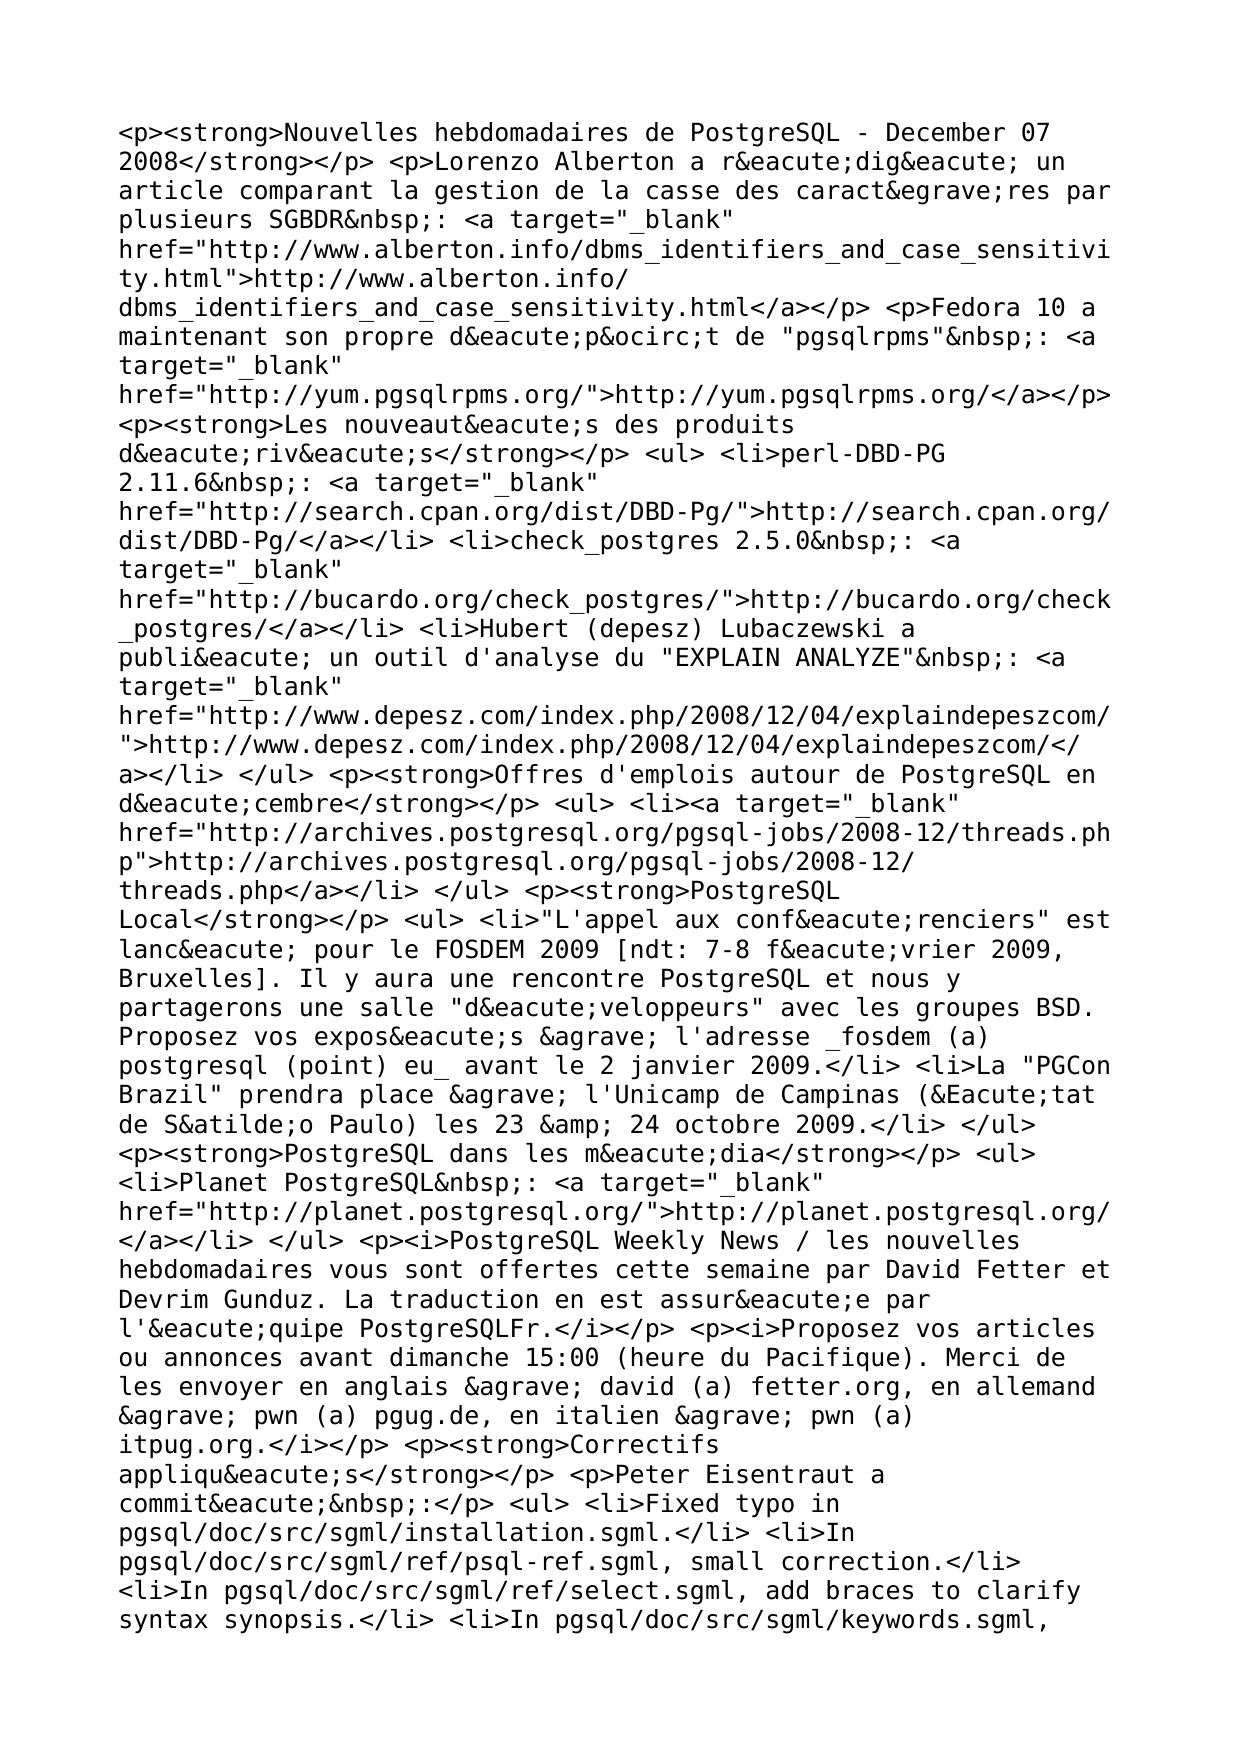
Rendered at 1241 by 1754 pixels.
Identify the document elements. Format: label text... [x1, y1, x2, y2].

text <p><strong>Nouvelles hebdomadaires de PostgreSQL - December 07 2008</strong></p> <p>Lorenzo Alberton a r&eacute;dig&eacute; un article comparant la gestion de la casse des caract&egrave;res par plusieurs SGBDR&nbsp;: <a target="_blank" href="http://www.alberton.info/dbms_identifiers_and_case_sensitivity.html">http://www.alberton.info/dbms_identifiers_and_case_sensitivity.html</a></p> <p>Fedora 10 a maintenant son propre d&eacute;p&ocirc;t de "pgsqlrpms"&nbsp;: <a target="_blank" href="http://yum.pgsqlrpms.org/">http://yum.pgsqlrpms.org/</a></p> <p><strong>Les nouveaut&eacute;s des produits d&eacute;riv&eacute;s</strong></p> <ul> <li>perl-DBD-PG 2.11.6&nbsp;: <a target="_blank" href="http://search.cpan.org/dist/DBD-Pg/">http://search.cpan.org/dist/DBD-Pg/</a></li> <li>check_postgres 2.5.0&nbsp;: <a target="_blank" href="http://bucardo.org/check_postgres/">http://bucardo.org/check_postgres/</a></li> <li>Hubert (depesz) Lubaczewski a publi&eacute; un outil d'analyse du "EXPLAIN ANALYZE"&nbsp;: <a target="_blank" href="http://www.depesz.com/index.php/2008/12/04/explaindepeszcom/">http://www.depesz.com/index.php/2008/12/04/explaindepeszcom/</a></li> </ul> <p><strong>Offres d'emplois autour de PostgreSQL en d&eacute;cembre</strong></p> <ul> <li><a target="_blank" href="http://archives.postgresql.org/pgsql-jobs/2008-12/threads.php">http://archives.postgresql.org/pgsql-jobs/2008-12/threads.php</a></li> </ul> <p><strong>PostgreSQL Local</strong></p> <ul> <li>"L'appel aux conf&eacute;renciers" est lanc&eacute; pour le FOSDEM 2009 [ndt: 7-8 f&eacute;vrier 2009, Bruxelles]. Il y aura une rencontre PostgreSQL et nous y partagerons une salle "d&eacute;veloppeurs" avec les groupes BSD. Proposez vos expos&eacute;s &agrave; l'adresse _fosdem (a) postgresql (point) eu_ avant le 2 janvier 2009.</li> <li>La "PGCon Brazil" prendra place &agrave; l'Unicamp de Campinas (&Eacute;tat de S&atilde;o Paulo) les 23 &amp; 24 octobre 2009.</li> </ul> <p><strong>PostgreSQL dans les m&eacute;dia</strong></p> <ul> <li>Planet PostgreSQL&nbsp;: <a target="_blank" href="http://planet.postgresql.org/">http://planet.postgresql.org/</a></li> </ul> <p><i>PostgreSQL Weekly News / les nouvelles hebdomadaires vous sont offertes cette semaine par David Fetter et Devrim Gunduz. La traduction en est assur&eacute;e par l'&eacute;quipe PostgreSQLFr.</i></p> <p><i>Proposez vos articles ou annonces avant dimanche 15:00 (heure du Pacifique). Merci de les envoyer en anglais &agrave; david (a) fetter.org, en allemand &agrave; pwn (a) pgug.de, en italien &agrave; pwn (a) itpug.org.</i></p> <p><strong>Correctifs appliqu&eacute;s</strong></p> <p>Peter Eisentraut a commit&eacute;&nbsp;:</p> <ul> <li>Fixed typo in pgsql/doc/src/sgml/installation.sgml.</li> <li>In pgsql/doc/src/sgml/ref/psql-ref.sgml, small correction.</li> <li>In pgsql/doc/src/sgml/ref/select.sgml, add braces to clarify syntax synopsis.</li> <li>In pgsql/doc/src/sgml/keywords.sgml, [118, 118, 1122, 1635]
